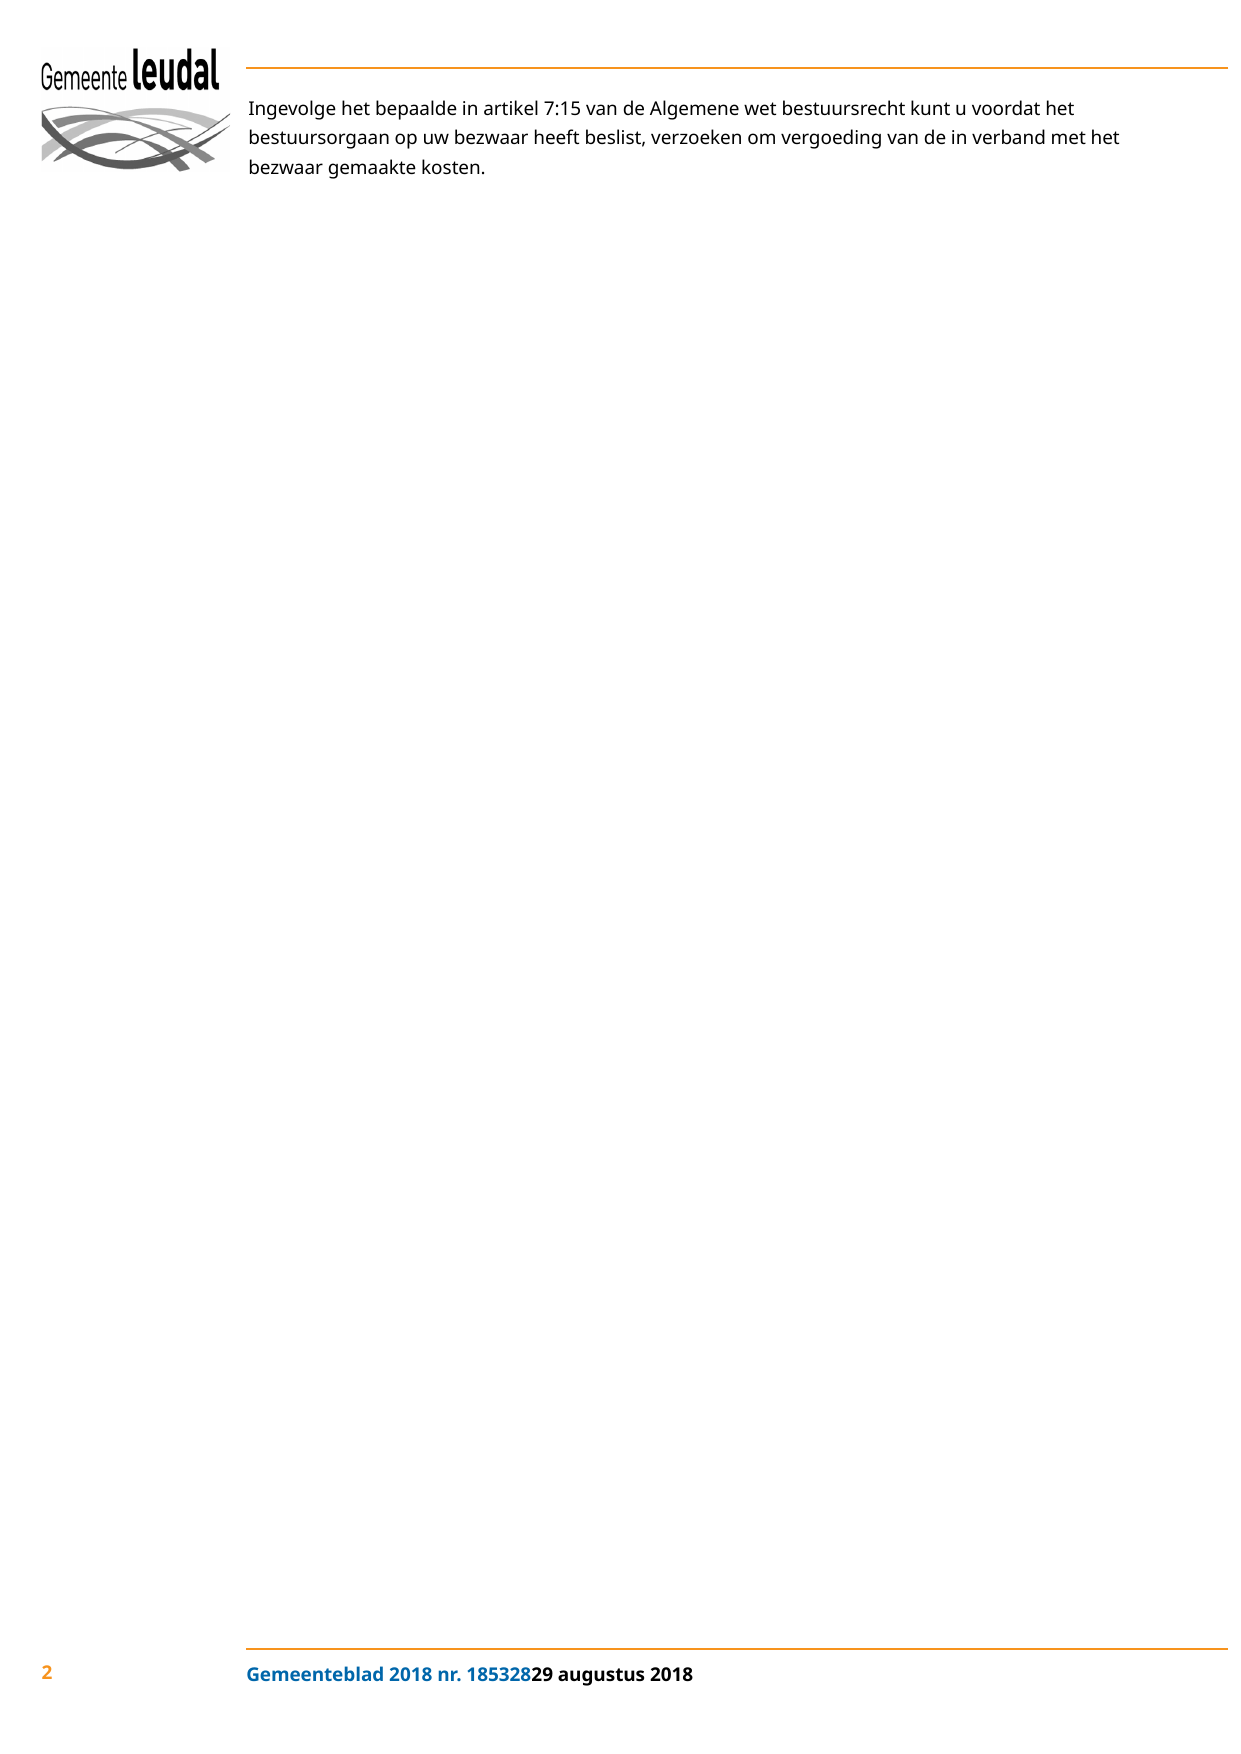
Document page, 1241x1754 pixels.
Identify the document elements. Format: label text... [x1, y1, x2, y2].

picture [41, 47, 231, 172]
text Ingevolge het bepaalde in artikel 7:15 van de Algemene wet bestuursrecht kunt u voordat het bestuursorgaan op uw bezwaar heeft beslist, verzoeken om vergoeding van de in verband met het bezwaar gemaakte kosten. [248, 95, 1152, 180]
